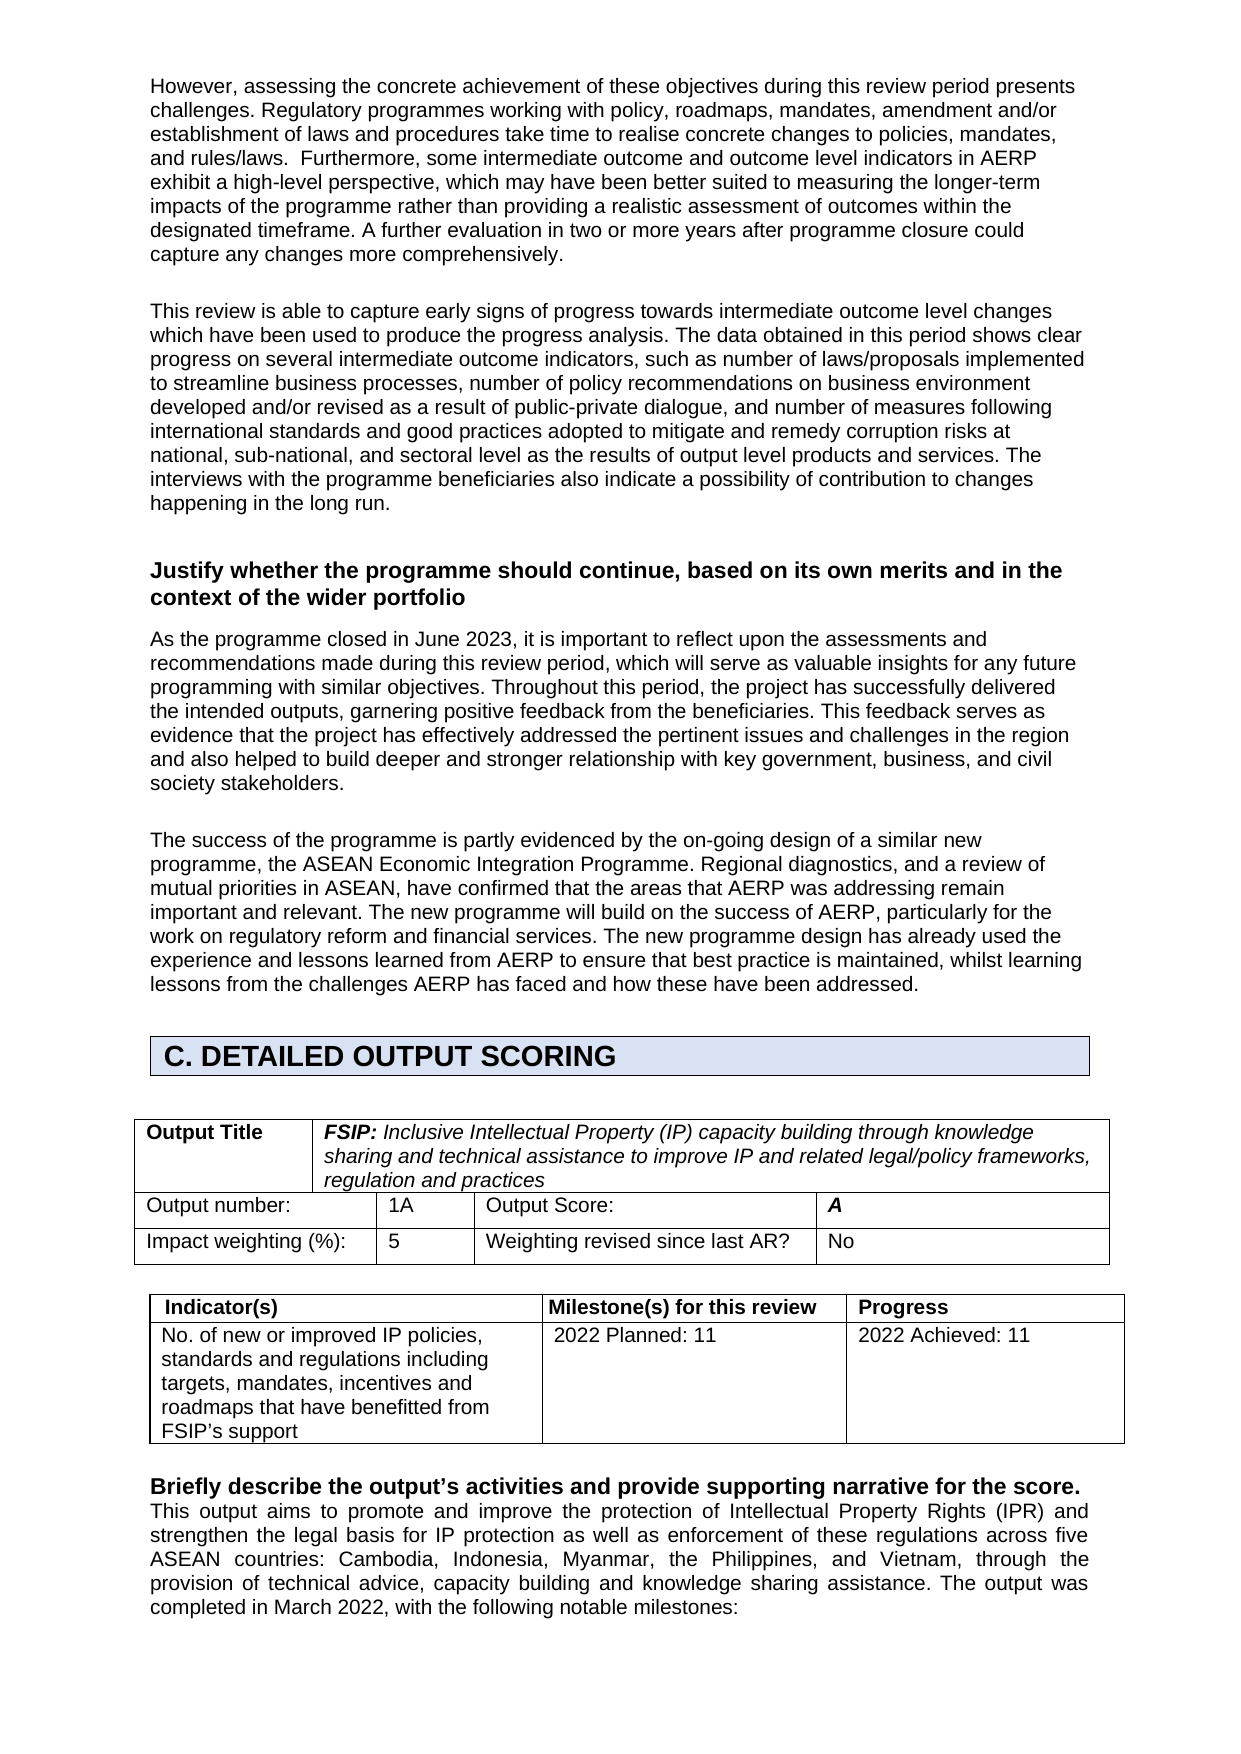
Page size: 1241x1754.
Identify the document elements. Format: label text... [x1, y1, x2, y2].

text However, assessing the concrete achievement of these objectives during this review period presents challenges. Regulatory programmes working with policy, roadmaps, mandates, amendment and/or establishment of laws and procedures take time to realise concrete changes to policies, mandates, and rules/laws. Furthermore, some intermediate outcome and outcome level indicators in AERP exhibit a high-level perspective, which may have been better suited to measuring the longer-term impacts of the programme rather than providing a realistic assessment of outcomes within the designated timeframe. A further evaluation in two or more years after programme closure could capture any changes more comprehensively. [150, 74, 1090, 266]
table_cell No. of new or improved IP policies, standards and regulations including targets, mandates, incentives and roadmaps that have benefitted from FSIP’s support [151, 1323, 542, 1443]
table_cell 2022 Planned: 11 [543, 1323, 846, 1443]
text This output aims to promote and improve the protection of Intellectual Property Rights (IPR) and strengthen the legal basis for IP protection as well as enforcement of these regulations across five ASEAN countries: Cambodia, Indonesia, Myanmar, the Philippines, and Vietnam, through the provision of technical advice, capacity building and knowledge sharing assistance. The output was completed in March 2022, with the following notable milestones: [150, 1499, 1090, 1619]
table_cell Impact weighting (%): [135, 1229, 376, 1264]
table_cell Output number: [135, 1193, 376, 1228]
table_cell 5 [377, 1229, 474, 1264]
text Briefly describe the output’s activities and provide supporting narrative for the score. [150, 1473, 1090, 1499]
subtitle C. DETAILED OUTPUT SCORING [151, 1037, 1089, 1075]
table_cell 2022 Achieved: 11 [847, 1323, 1124, 1443]
table_header Indicator(s) [151, 1295, 542, 1322]
table_cell 1A [377, 1193, 474, 1228]
text This review is able to capture early signs of progress towards intermediate outcome level changes which have been used to produce the progress analysis. The data obtained in this period shows clear progress on several intermediate outcome indicators, such as number of laws/proposals implemented to streamline business processes, number of policy recommendations on business environment developed and/or revised as a result of public-private dialogue, and number of measures following international standards and good practices adopted to mitigate and remedy corruption risks at national, sub-national, and sectoral level as the results of output level products and services. The interviews with the programme beneficiaries also indicate a possibility of contribution to changes happening in the long run. [150, 299, 1090, 514]
table_cell Weighting revised since last AR? [475, 1229, 816, 1264]
table_cell A [817, 1193, 1109, 1228]
table_header FSIP: Inclusive Intellectual Property (IP) capacity building through knowledge sharing and technical assistance to improve IP and related legal/policy frameworks, regulation and practices [313, 1120, 1109, 1192]
text As the programme closed in June 2023, it is important to reflect upon the assessments and recommendations made during this review period, which will serve as valuable insights for any future programming with similar objectives. Throughout this period, the project has successfully delivered the intended outputs, garnering positive feedback from the beneficiaries. This feedback serves as evidence that the project has effectively addressed the pertinent issues and challenges in the region and also helped to build deeper and stronger relationship with key government, business, and civil society stakeholders. [150, 627, 1090, 794]
table_cell Output Score: [475, 1193, 816, 1228]
table_header Milestone(s) for this review [543, 1295, 846, 1322]
text Justify whether the programme should continue, based on its own merits and in the context of the wider portfolio [150, 557, 1090, 610]
text The success of the programme is partly evidenced by the on-going design of a similar new programme, the ASEAN Economic Integration Programme. Regional diagnostics, and a review of mutual priorities in ASEAN, have confirmed that the areas that AERP was addressing remain important and relevant. The new programme will build on the success of AERP, particularly for the work on regulatory reform and financial services. The new programme design has already used the experience and lessons learned from AERP to ensure that best practice is maintained, whilst learning lessons from the challenges AERP has faced and how these have been addressed. [150, 828, 1090, 996]
table_cell No [817, 1229, 1109, 1264]
table_header Output Title [135, 1120, 312, 1192]
table_header Progress [847, 1295, 1124, 1322]
